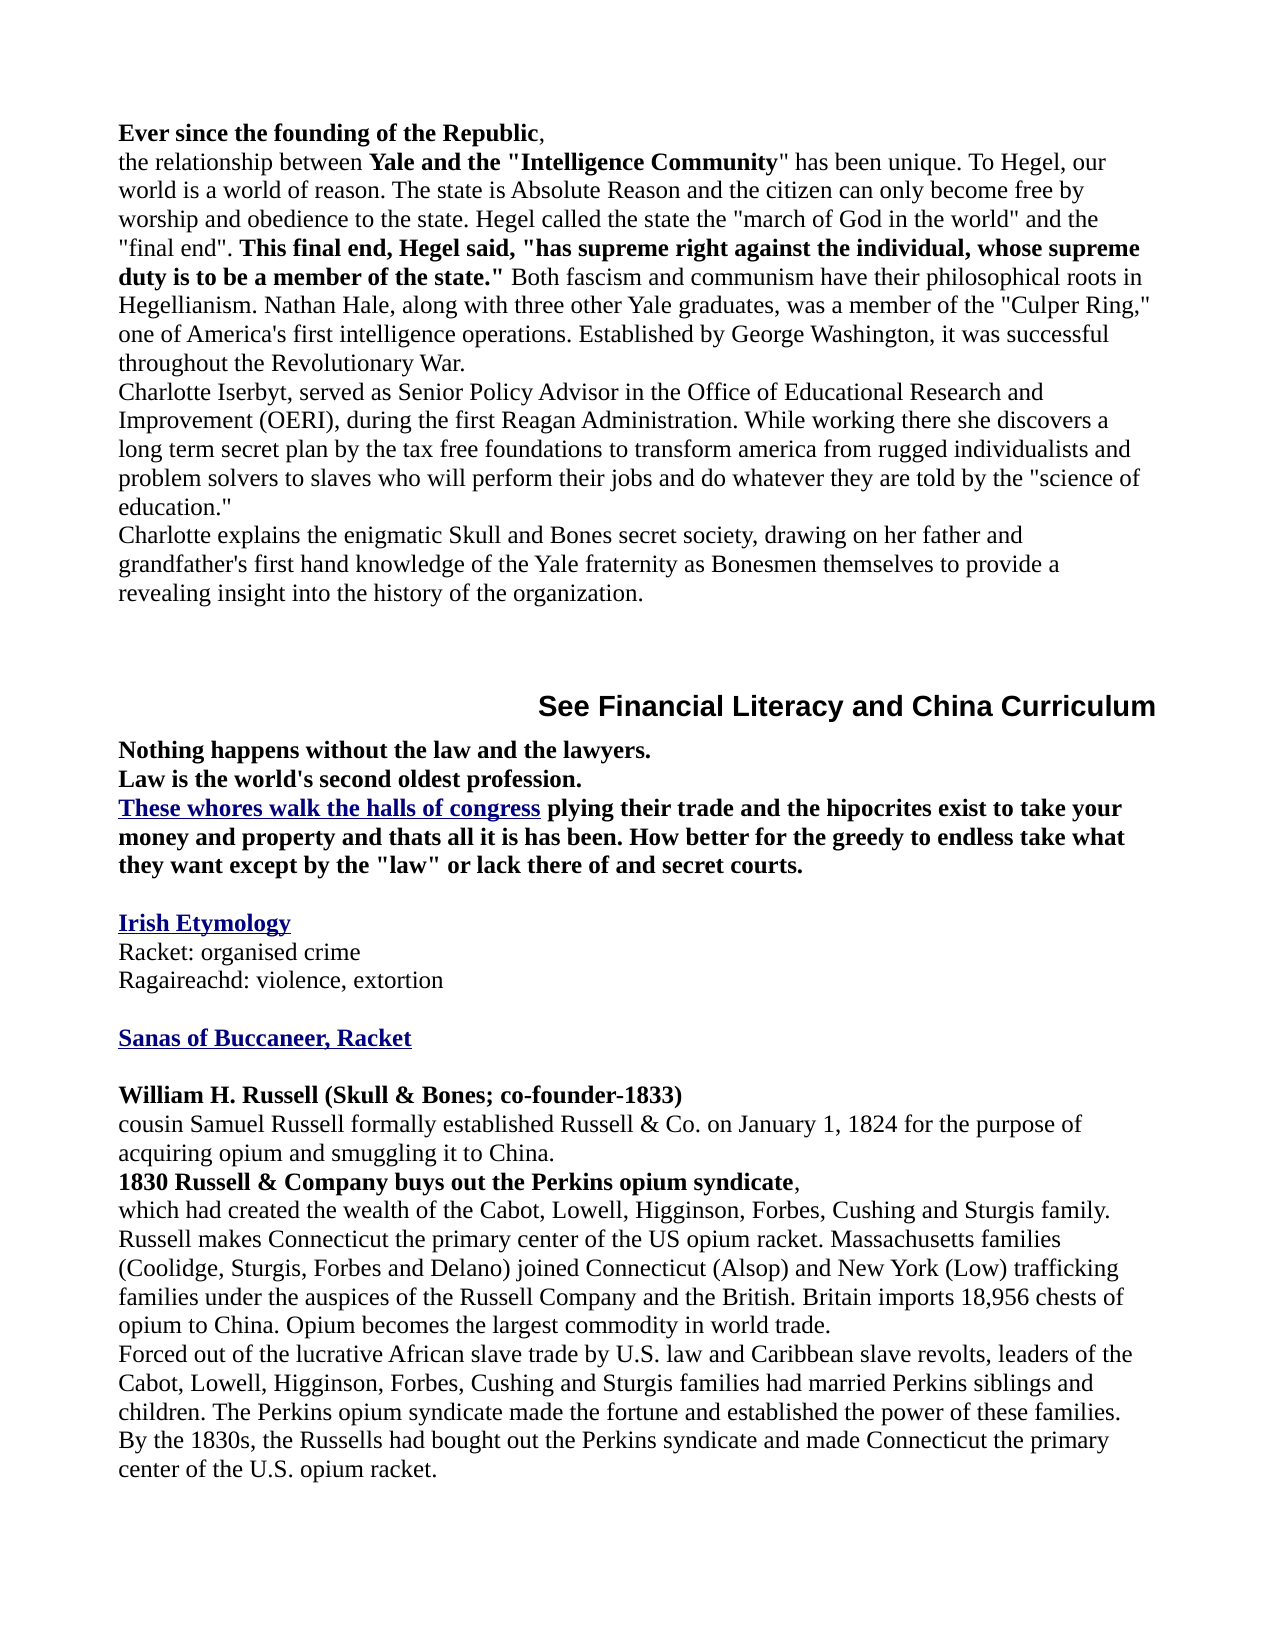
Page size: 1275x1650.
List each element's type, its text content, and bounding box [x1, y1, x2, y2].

text Sanas of Buccaneer, Racket [118, 1023, 1157, 1052]
text 1830 Russell & Company buys out the Perkins opium syndicate, which had created the wealth of the Cabot, Lowell, Higginson, Forbes, Cushing and Sturgis family. Russell makes Connecticut the primary center of the US opium racket. Massachusetts families (Coolidge, Sturgis, Forbes and Delano) joined Connecticut (Alsop) and New York (Low) trafficking families under the auspices of the Russell Company and the British. Britain imports 18,956 chests of opium to China. Opium becomes the largest commodity in world trade. [118, 1167, 1157, 1339]
text Irish Etymology [118, 908, 1157, 937]
text the relationship between Yale and the "Intelligence Community" has been unique. To Hegel, our world is a world of reason. The state is Absolute Reason and the citizen can only become free by worship and obedience to the state. Hegel called the state the "march of God in the world" and the "final end". This final end, Hegel said, "has supreme right against the individual, whose supreme duty is to be a member of the state." Both fascism and communism have their philosophical roots in Hegellianism. Nathan Hale, along with three other Yale graduates, was a member of the "Culper Ring," one of America's first intelligence operations. Established by George Washington, it was successful throughout the Revolutionary War. Charlotte Iserbyt, served as Senior Policy Advisor in the Office of Educational Research and Improvement (OERI), during the first Reagan Administration. While working there she discovers a long term secret plan by the tax free foundations to transform america from rugged individualists and problem solvers to slaves who will perform their jobs and do whatever they are told by the "science of education." Charlotte explains the enigmatic Skull and Bones secret society, drawing on her father and grandfather's first hand knowledge of the Yale fraternity as Bonesmen themselves to provide a revealing insight into the history of the organization. [118, 147, 1157, 607]
text Forced out of the lucrative African slave trade by U.S. law and Caribbean slave revolts, leaders of the Cabot, Lowell, Higginson, Forbes, Cushing and Sturgis families had married Perkins siblings and children. The Perkins opium syndicate made the fortune and established the power of these families. By the 1830s, the Russells had bought out the Perkins syndicate and made Connecticut the primary center of the U.S. opium racket. [118, 1339, 1157, 1483]
text Racket: organised crime [118, 937, 1157, 965]
text Law is the world's second oldest profession. These whores walk the halls of congress plying their trade and the hipocrites exist to take your money and property and thats all it is has been. How better for the greedy to endless take what they want except by the "law" or lack there of and secret courts. [118, 764, 1157, 879]
text Nothing happens without the law and the lawyers. [118, 735, 1157, 764]
text Ever since the founding of the Republic, [118, 118, 1157, 147]
subtitle See Financial Literacy and China Curriculum [118, 689, 1157, 723]
text Ragaireachd: violence, extortion [118, 965, 1157, 994]
text William H. Russell (Skull & Bones; co-founder-1833) cousin Samuel Russell formally established Russell & Co. on January 1, 1824 for the purpose of acquiring opium and smuggling it to China. [118, 1080, 1157, 1167]
